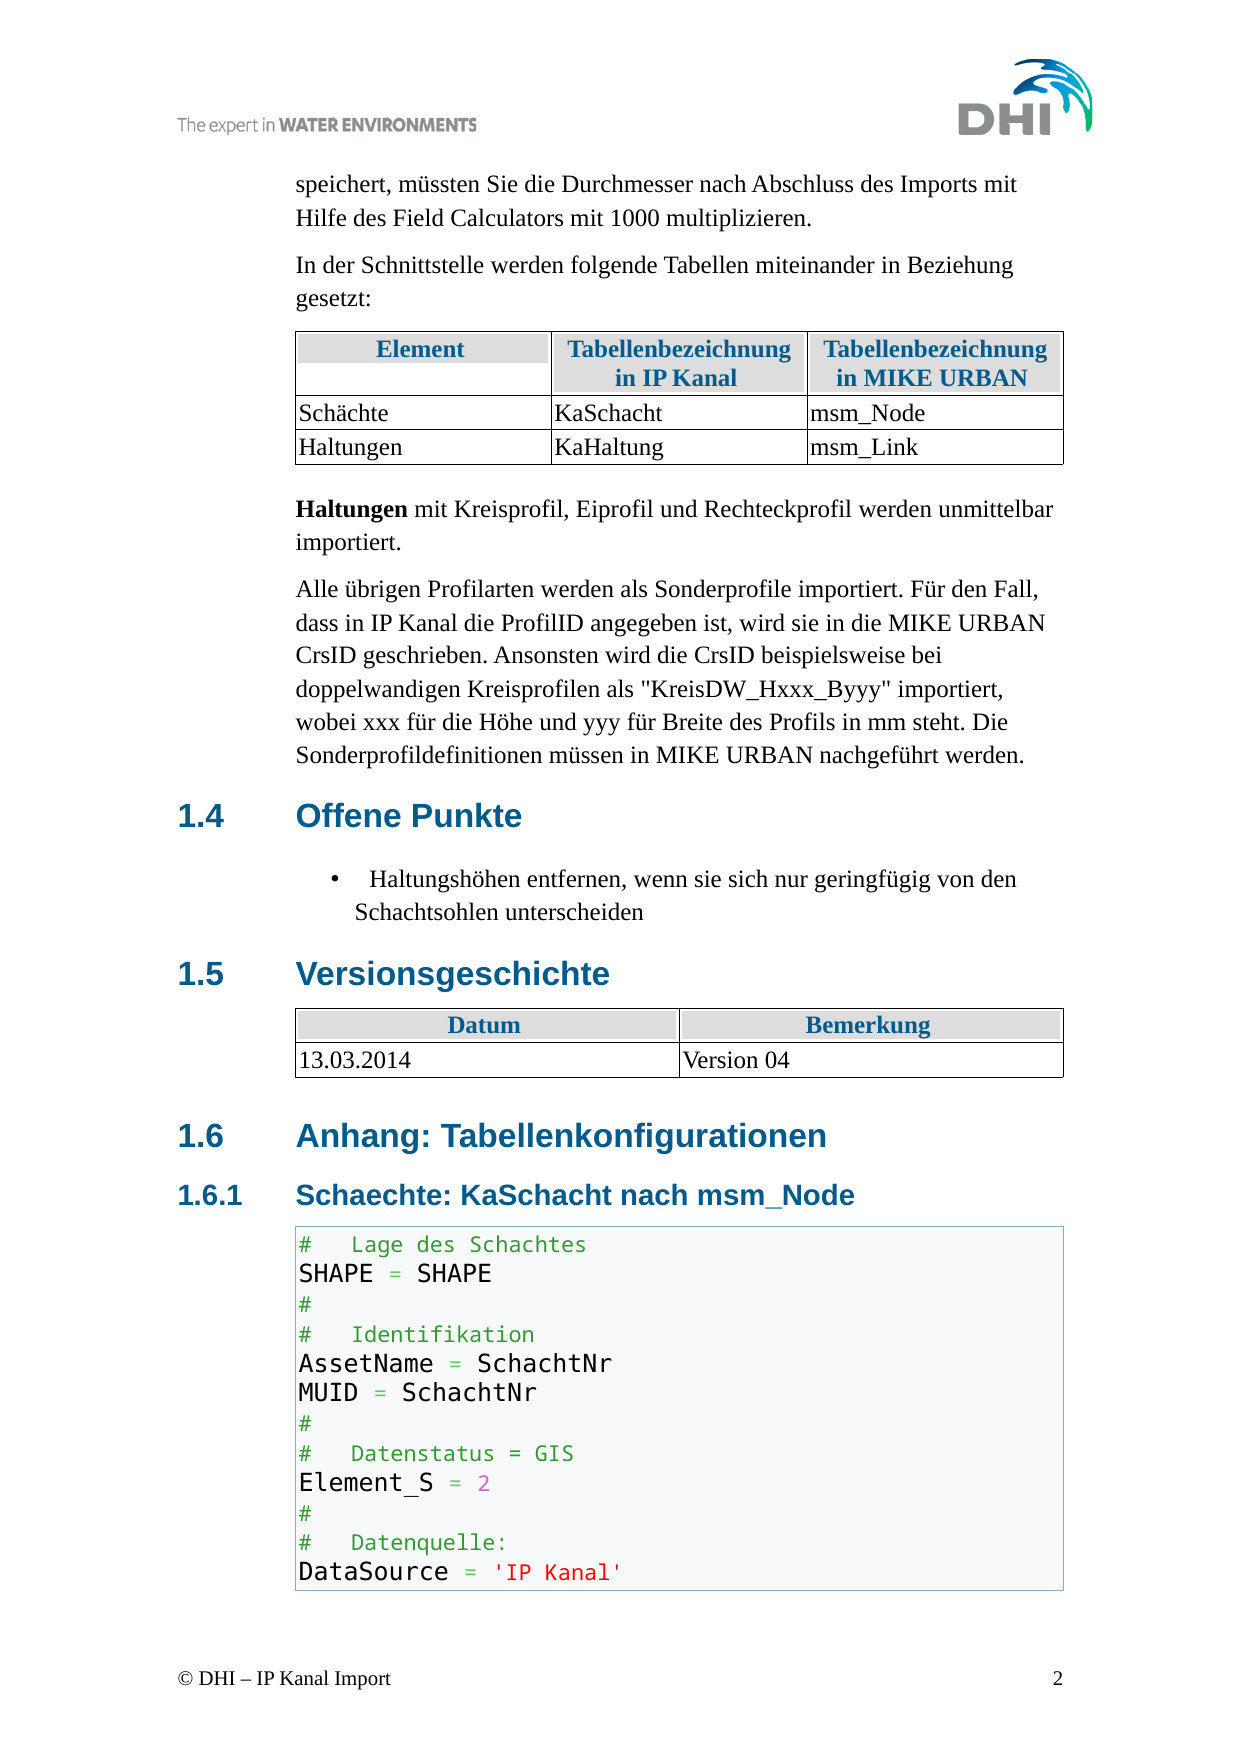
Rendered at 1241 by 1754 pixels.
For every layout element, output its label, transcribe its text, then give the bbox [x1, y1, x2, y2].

table_header Bemerkung [680, 1009, 1063, 1042]
table_cell Haltungen [296, 430, 551, 464]
text speichert, müssten Sie die Durchmesser nach Abschluss des Imports mit Hilfe des Field Calculators mit 1000 multiplizieren. [295, 169, 1063, 231]
subtitle Schaechte: KaSchacht nach msm_Node [177, 1178, 1063, 1212]
subtitle Anhang: Tabellenkonfigurationen [177, 1116, 1063, 1154]
picture [958, 59, 1093, 135]
table_header Element [296, 332, 551, 395]
text Alle übrigen Profilarten werden als Sonderprofile importiert. Für den Fall, dass in IP Kanal die ProfilID angegeben ist, wird sie in die MIKE URBAN CrsID geschrieben. Ansonsten wird die CrsID beispielsweise bei doppelwandigen Kreisprofilen als "KreisDW_Hxxx_Byyy" importiert, wobei xxx für die Höhe und yyy für Breite des Profils in mm steht. Die Sonderprofildefinitionen müssen in MIKE URBAN nachgeführt werden. [295, 574, 1063, 768]
text In der Schnittstelle werden folgende Tabellen miteinander in Beziehung gesetzt: [295, 250, 1063, 312]
table_cell msm_Link [808, 430, 1063, 464]
table_cell 13.03.2014 [296, 1043, 679, 1077]
table_cell Version 04 [680, 1043, 1063, 1077]
table_header # Lage des Schachtes SHAPE = SHAPE # # Identifikation AssetName = SchachtNr MUID = SchachtNr # # Datenstatus = GIS Element_S = 2 # # Datenquelle: DataSource = 'IP Kanal' [296, 1227, 1063, 1590]
table_cell KaHaltung [552, 430, 807, 464]
table_header Datum [296, 1009, 679, 1042]
table_cell Schächte [296, 396, 551, 429]
table_cell KaSchacht [552, 396, 807, 429]
table_cell msm_Node [808, 396, 1063, 429]
picture [177, 117, 477, 135]
subtitle Offene Punkte [177, 796, 1063, 835]
list Haltungshöhen entfernen, wenn sie sich nur geringfügig von den Schachtsohlen unterscheiden [339, 864, 1063, 926]
table_header Tabellenbezeichnung in IP Kanal [552, 332, 807, 395]
text Haltungen mit Kreisprofil, Eiprofil und Rechteckprofil werden unmittelbar importiert. [295, 494, 1063, 556]
table_header Tabellenbezeichnung in MIKE URBAN [808, 332, 1063, 395]
subtitle Versionsgeschichte [177, 954, 1063, 993]
